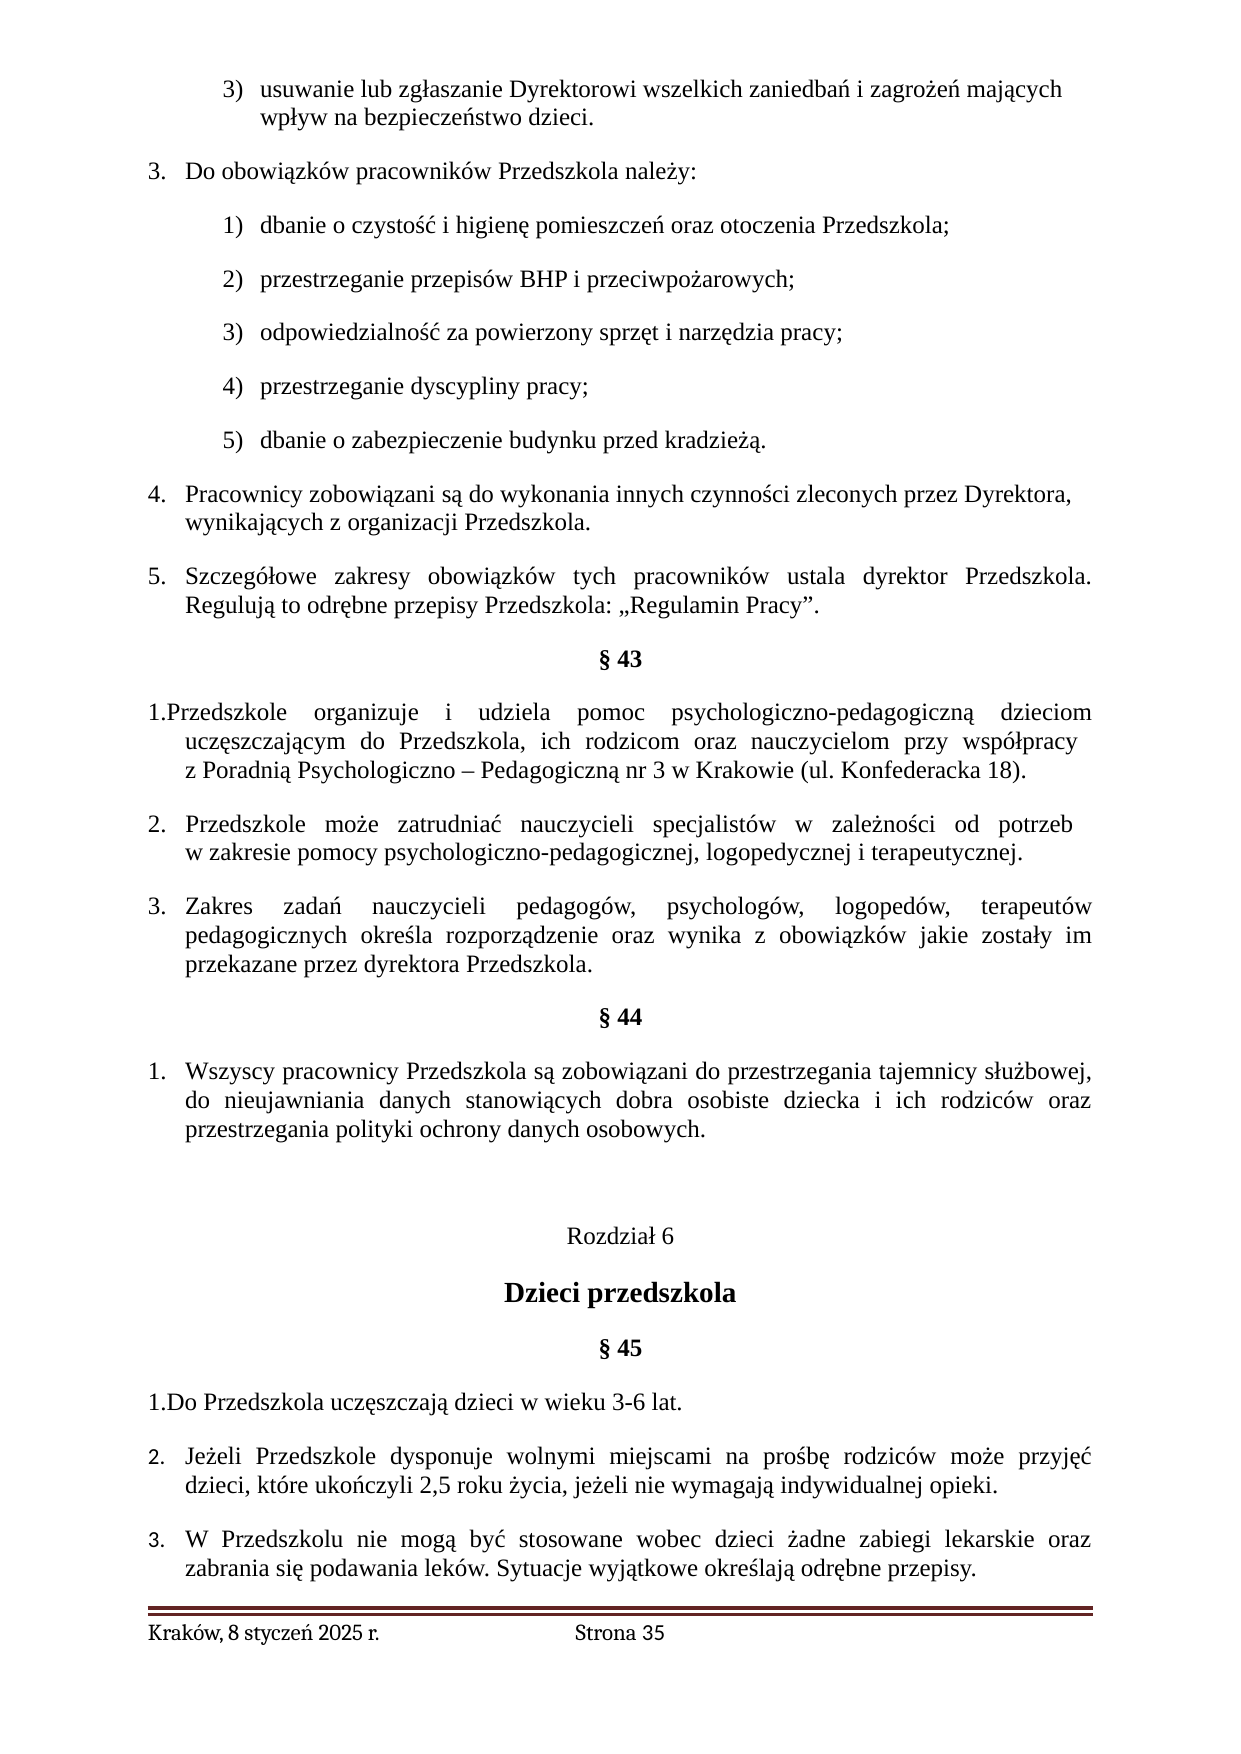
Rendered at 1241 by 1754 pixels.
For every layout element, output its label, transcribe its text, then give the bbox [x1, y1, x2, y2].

text § 44 [148, 1002, 1093, 1031]
list W Przedszkolu nie mogą być stosowane wobec dzieci żadne zabiegi lekarskie oraz zabrania się podawania leków. Sytuacje wyjątkowe określają odrębne przepisy. [148, 1524, 1093, 1582]
list przestrzeganie przepisów BHP i przeciwpożarowych; [222, 264, 1093, 292]
list Zakres zadań nauczycieli pedagogów, psychologów, logopedów, terapeutów pedagogicznych określa rozporządzenie oraz wynika z obowiązków jakie zostały im przekazane przez dyrektora Przedszkola. [148, 891, 1093, 977]
list przestrzeganie dyscypliny pracy; [222, 371, 1093, 400]
text 1.Przedszkole organizuje i udziela pomoc psychologiczno-pedagogiczną dzieciom uczęszczającym do Przedszkola, ich rodzicom oraz nauczycielom przy współpracy z Poradnią Psychologiczno – Pedagogiczną nr 3 w Krakowie (ul. Konfederacka 18). [148, 697, 1093, 784]
text § 45 [148, 1333, 1093, 1362]
text Rozdział 6 [148, 1221, 1093, 1250]
text 1.Do Przedszkola uczęszczają dzieci w wieku 3-6 lat. [148, 1387, 1093, 1416]
list dbanie o czystość i higienę pomieszczeń oraz otoczenia Przedszkola; [222, 210, 1093, 239]
list Jeżeli Przedszkole dysponuje wolnymi miejscami na prośbę rodziców może przyjęć dzieci, które ukończyli 2,5 roku życia, jeżeli nie wymagają indywidualnej opieki. [148, 1441, 1093, 1499]
text Dzieci przedszkola [148, 1275, 1093, 1308]
list usuwanie lub zgłaszanie Dyrektorowi wszelkich zaniedbań i zagrożeń mających wpływ na bezpieczeństwo dzieci. [222, 74, 1093, 131]
list Wszyscy pracownicy Przedszkola są zobowiązani do przestrzegania tajemnicy służbowej, do nieujawniania danych stanowiących dobra osobiste dziecka i ich rodziców oraz przestrzegania polityki ochrony danych osobowych. [148, 1056, 1093, 1142]
list odpowiedzialność za powierzony sprzęt i narzędzia pracy; [222, 317, 1093, 346]
list Do obowiązków pracowników Przedszkola należy: [148, 156, 1093, 185]
list Szczegółowe zakresy obowiązków tych pracowników ustala dyrektor Przedszkola. Regulują to odrębne przepisy Przedszkola: „Regulamin Pracy”. [148, 561, 1093, 619]
text 2. Przedszkole może zatrudniać nauczycieli specjalistów w zależności od potrzeb w zakresie pomocy psychologiczno-pedagogicznej, logopedycznej i terapeutycznej. [148, 809, 1093, 866]
list Pracownicy zobowiązani są do wykonania innych czynności zleconych przez Dyrektora, wynikających z organizacji Przedszkola. [148, 479, 1093, 536]
list dbanie o zabezpieczenie budynku przed kradzieżą. [222, 425, 1093, 454]
text § 43 [148, 644, 1093, 672]
